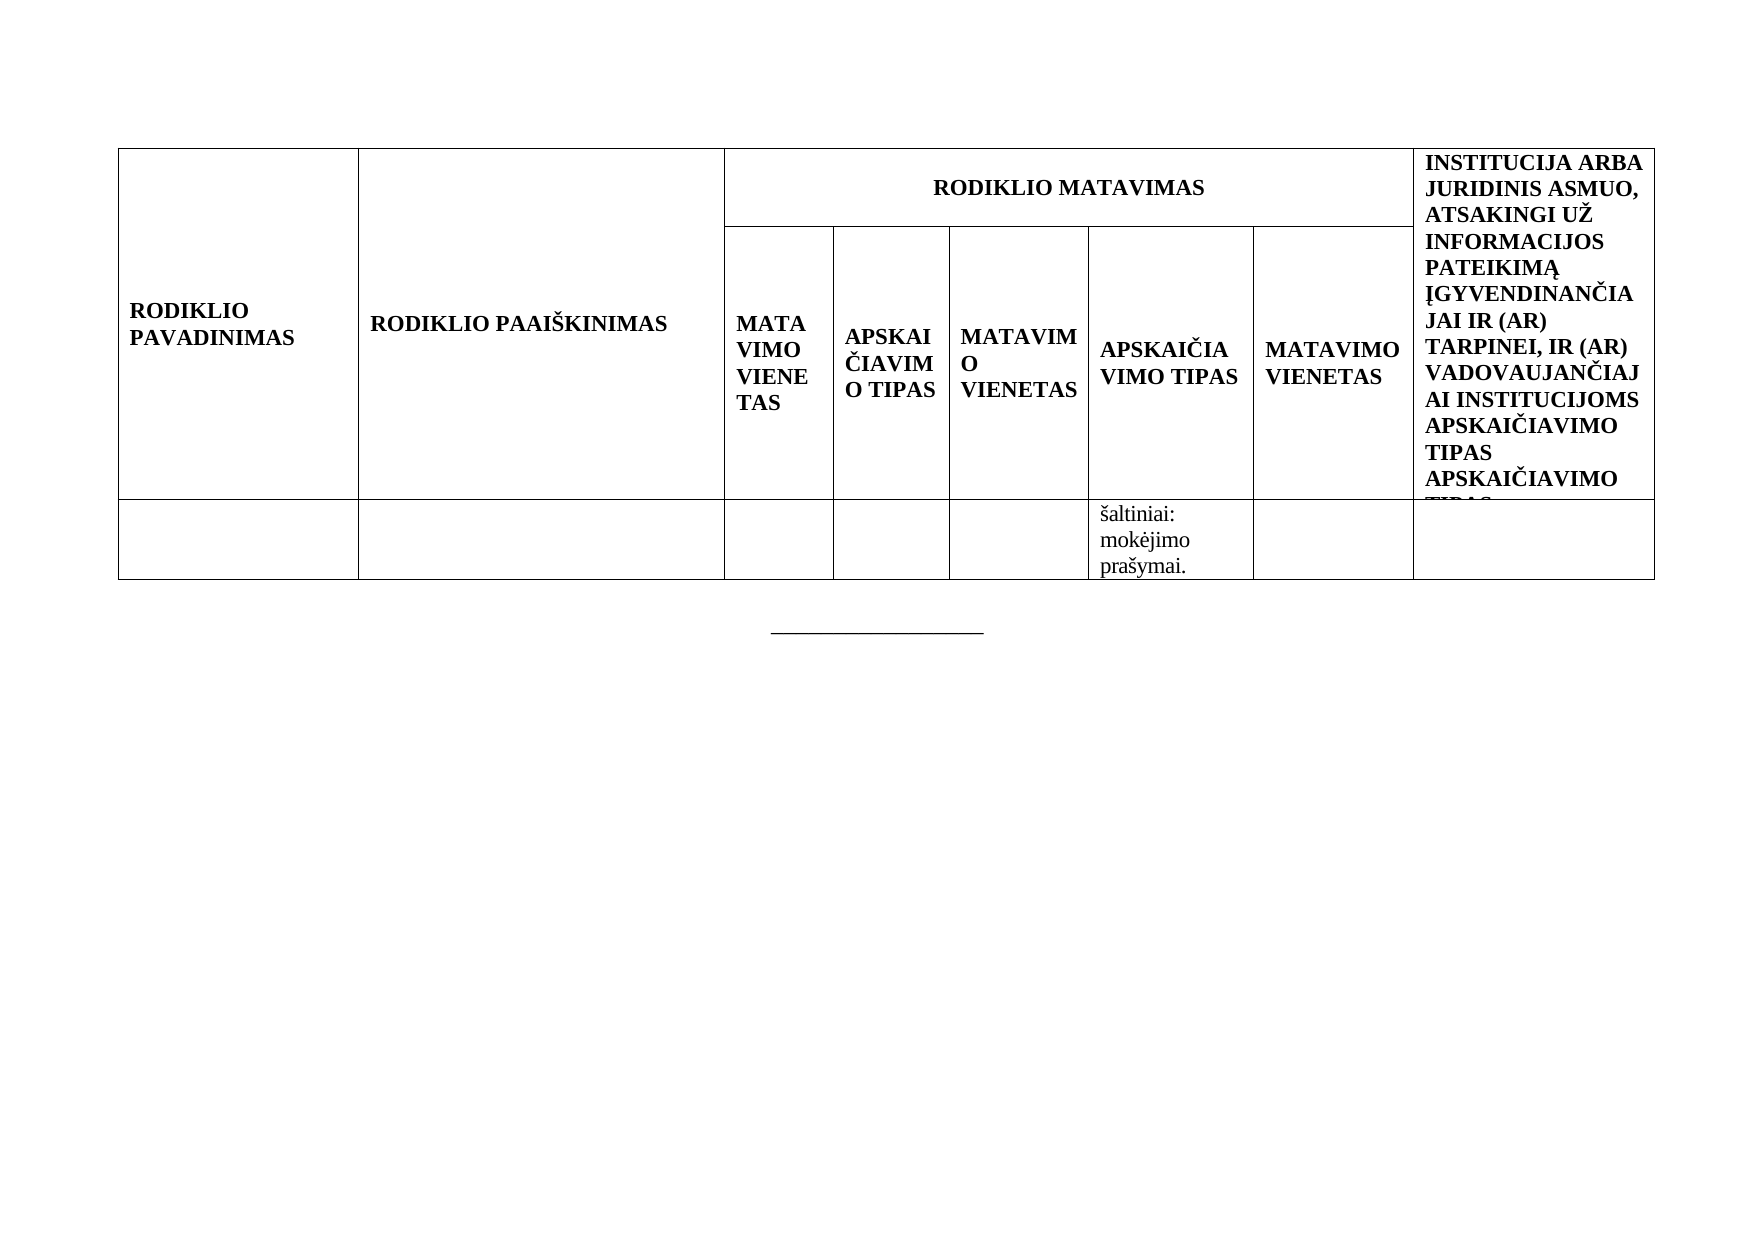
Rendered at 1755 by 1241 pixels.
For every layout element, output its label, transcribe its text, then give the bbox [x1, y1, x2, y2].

table_header RODIKLIO PAVADINIMAS [119, 149, 358, 498]
table_cell [950, 500, 1088, 579]
table_cell [834, 500, 949, 579]
table_cell [119, 500, 358, 579]
table_cell [725, 500, 833, 579]
table_cell MATAVIMO VIENETAS [725, 227, 833, 498]
table_header Institucija arba juridinis asmuo, atsakingi už informacijos pateikimą ĮGYVENDINANČIAJAI IR (AR) TARPINEI, IR (AR) VADOVAUJANČIAJAI INSTITUCIJOMS APSKAIČIAVIMO TIPAS APSKAIČIAVIMO TIPAS [1414, 149, 1654, 498]
table_header RODIKLIO PAAIŠKINIMAS [359, 149, 724, 498]
table_cell Už rodiklio pasiekimą atsakingas projekto vykdytojas [1414, 500, 1654, 579]
table_cell APSKAIČIAVIMO TIPAS [834, 227, 949, 498]
text _________________ [118, 608, 1636, 637]
table_cell [359, 500, 724, 579]
table_cell MATAVIMO VIENETAS [1254, 227, 1413, 498]
table_cell [1254, 500, 1413, 579]
table_cell MATAVIMO VIENETAS [950, 227, 1088, 498]
table_cell APSKAIČIAVIMO TIPAS [1089, 227, 1253, 498]
table_header RODIKLIO MATAVIMAS [725, 149, 1413, 226]
table_cell šaltiniai: mokėjimo prašymai. [1089, 500, 1253, 579]
